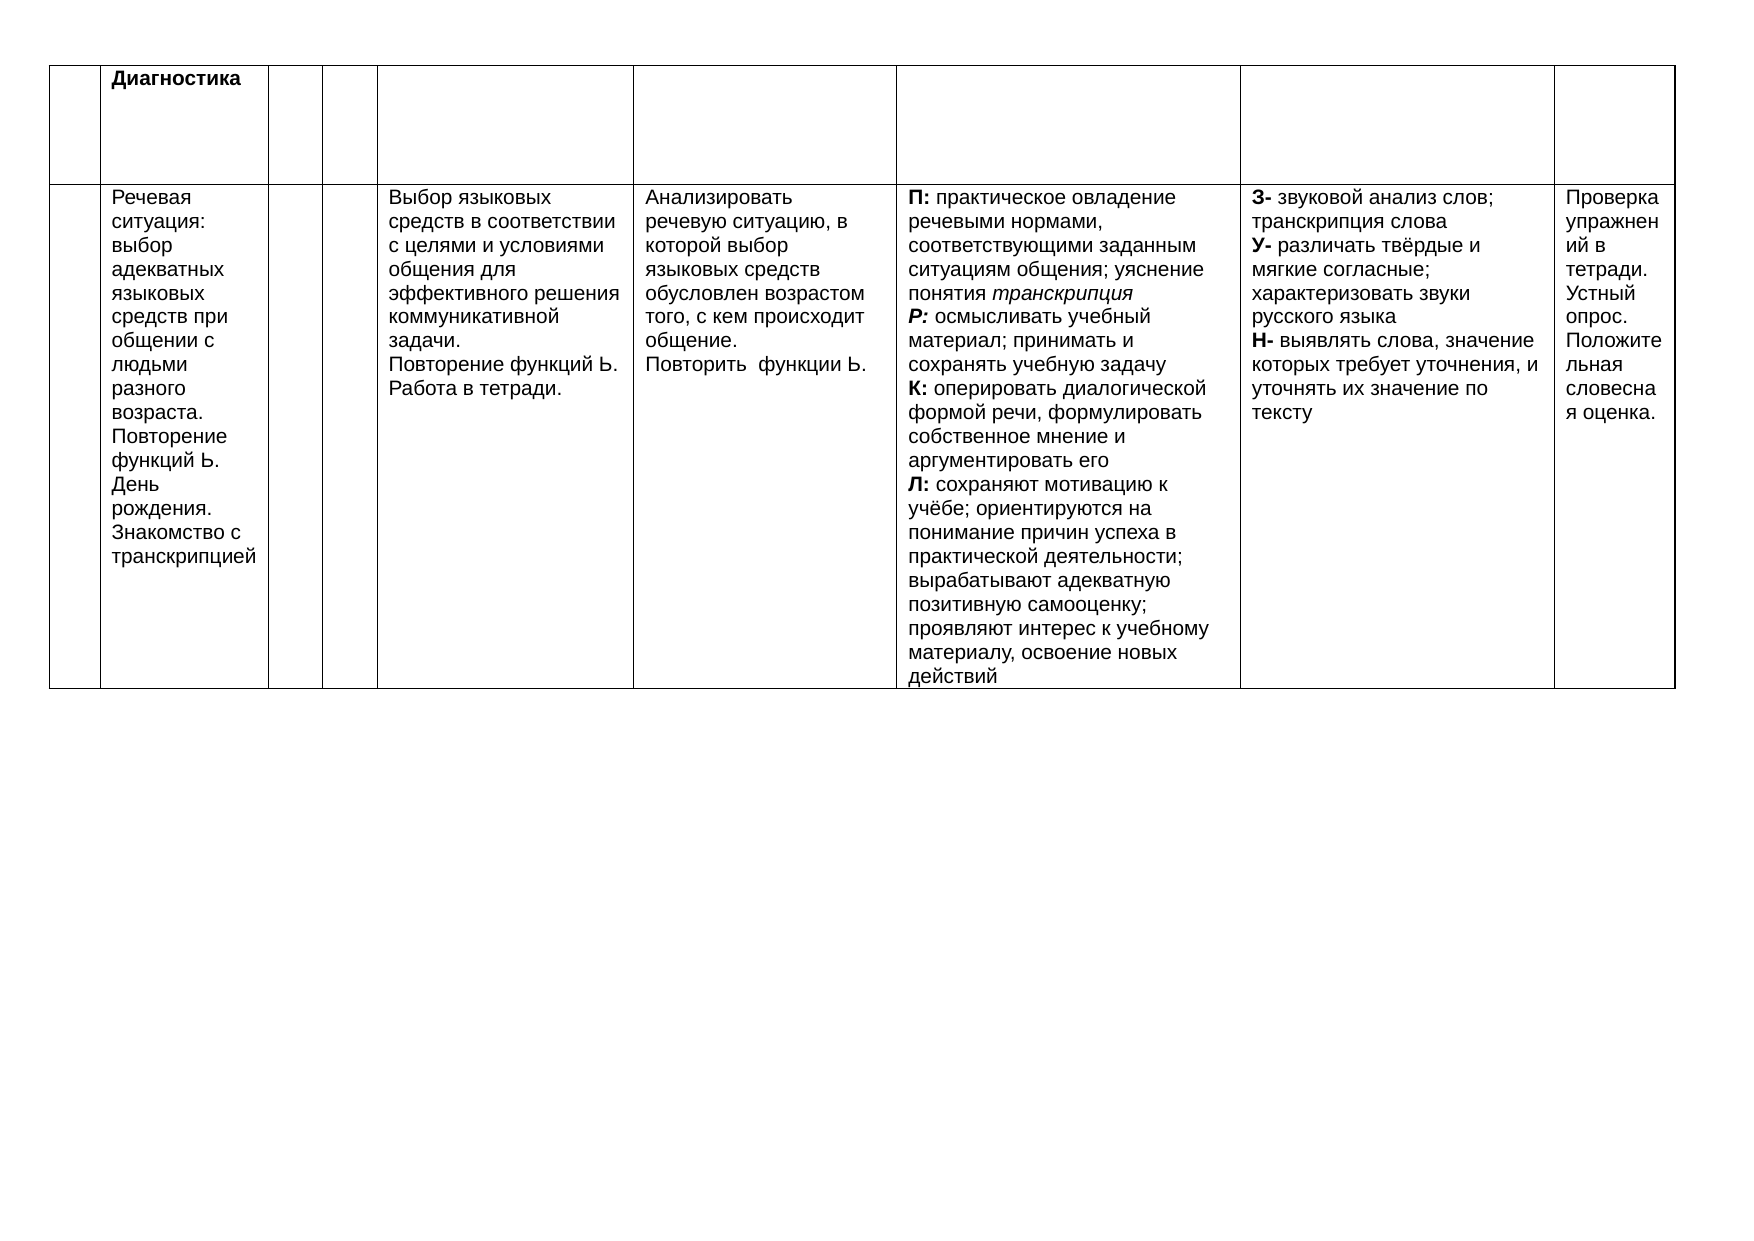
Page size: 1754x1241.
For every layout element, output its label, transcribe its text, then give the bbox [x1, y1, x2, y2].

table_cell [269, 185, 322, 688]
table_cell Проверка упражнений в тетради. Устный опрос. Положительная словесная оценка. [1555, 185, 1674, 688]
table_cell [634, 66, 896, 183]
table_cell Выбор языковых средств в соответствии с целями и условиями общения для эффективного решения коммуникативной задачи. Повторение функций Ь. Работа в тетради. [378, 185, 633, 688]
table_cell [897, 66, 1240, 183]
table_cell [269, 66, 322, 183]
table_cell З- звуковой анализ слов; транскрипция слова У- различать твёрдые и мягкие согласные; характеризовать звуки русского языка Н- выявлять слова, значение которых требует уточнения, и уточнять их значение по тексту [1241, 185, 1554, 688]
table_cell [378, 66, 633, 183]
table_cell [1555, 66, 1674, 183]
table_cell [50, 185, 100, 688]
table_cell [50, 66, 100, 183]
table_cell П: практическое овладение речевыми нормами, соответствующими заданным ситуациям общения; уяснение понятия транскрипция Р: осмысливать учебный материал; принимать и сохранять учебную задачу К: оперировать диалогической формой речи, формулировать собственное мнение и аргументировать его Л: сохраняют мотивацию к учёбе; ориентируются на понимание причин успеха в практической деятельности; вырабатывают адекватную позитивную самооценку; проявляют интерес к учебному материалу, освоение новых действий [897, 185, 1240, 688]
table_cell [323, 185, 377, 688]
table_cell Речевая ситуация: выбор адекватных языковых средств при общении с людьми разного возраста. Повторение функций Ь. День рождения. Знакомство с транскрипцией [101, 185, 268, 688]
table_cell [323, 66, 377, 183]
table_cell Анализировать речевую ситуацию, в которой выбор языковых средств обусловлен возрастом того, с кем происходит общение. Повторить функции Ь. [634, 185, 896, 688]
table_cell [1241, 66, 1554, 183]
table_cell Диагностика [101, 66, 268, 183]
